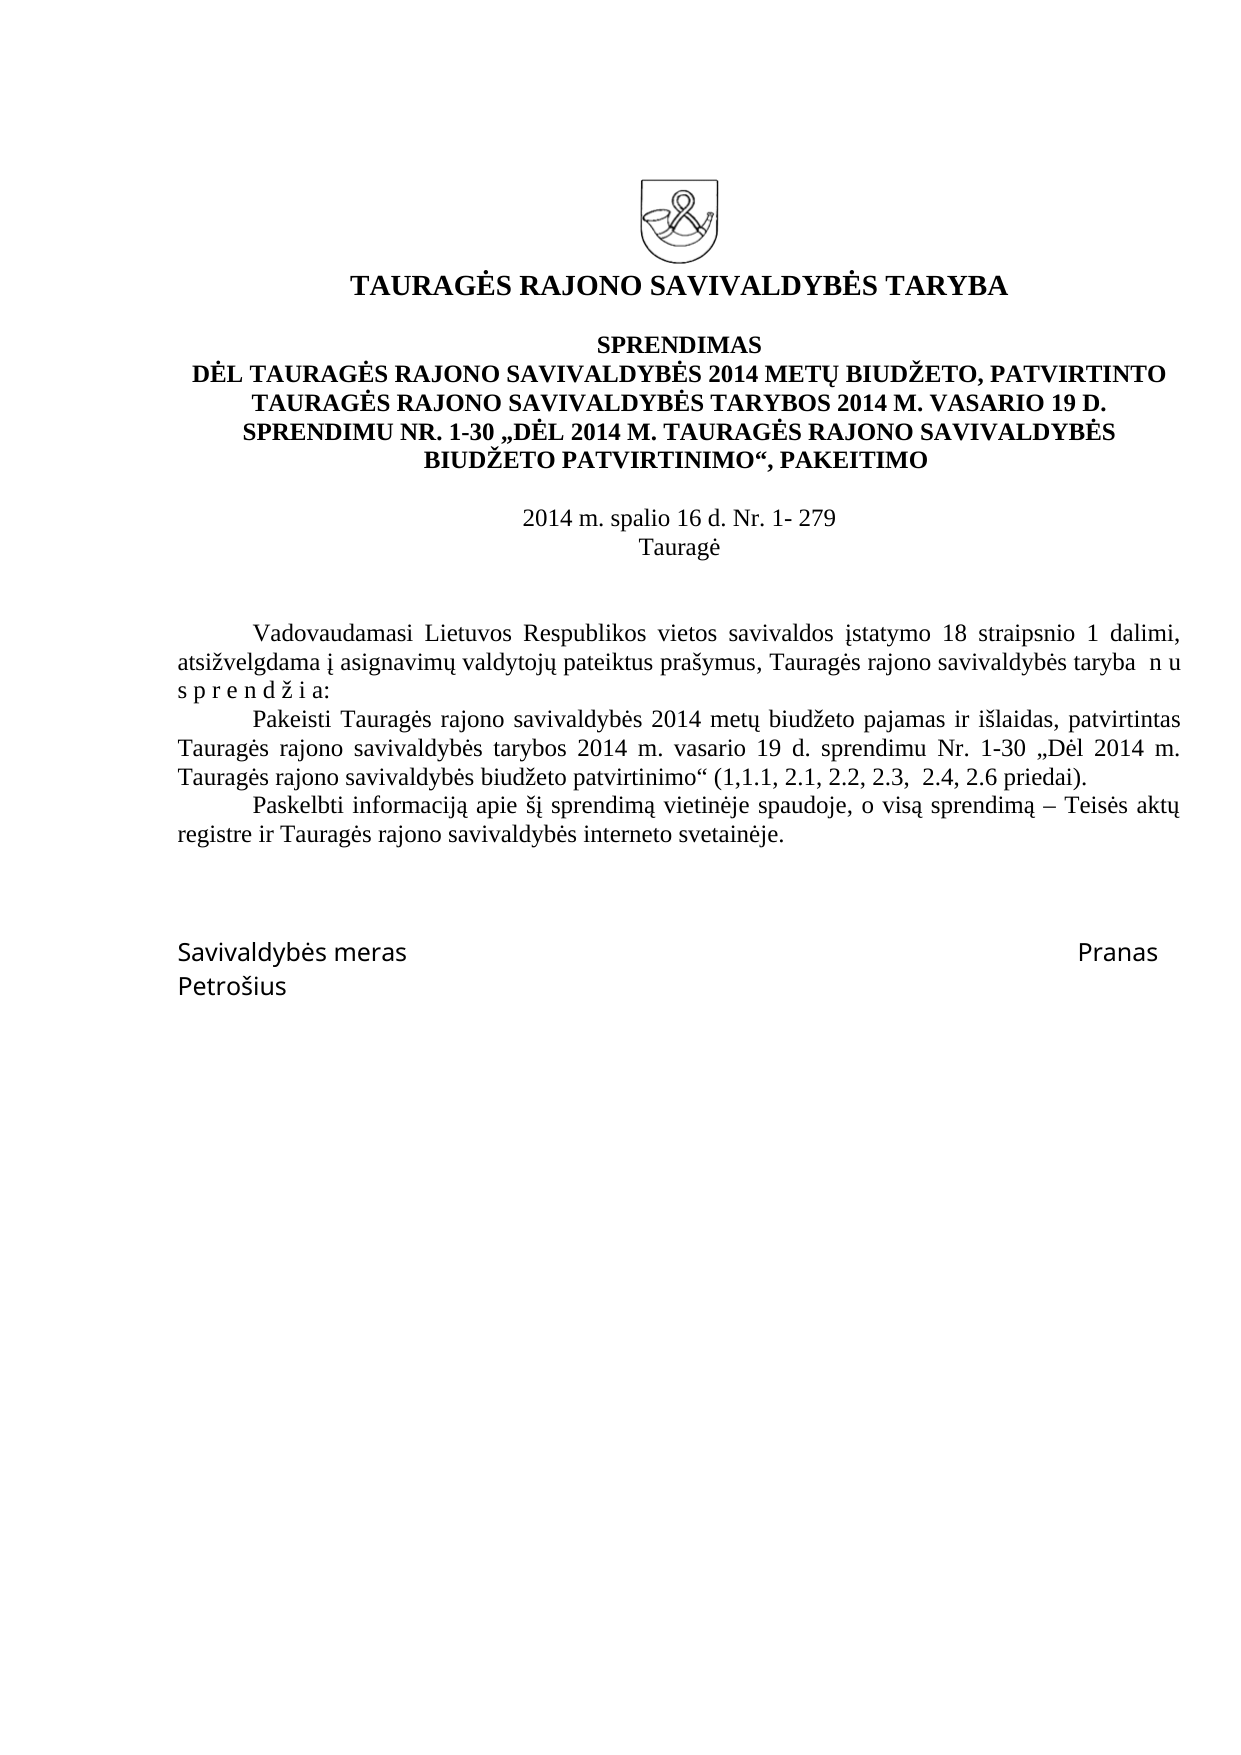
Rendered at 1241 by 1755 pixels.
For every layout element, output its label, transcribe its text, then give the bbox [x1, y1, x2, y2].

text DĖL TAURAGĖS RAJONO SAVIVALDYBĖS 2014 METŲ BIUDŽETO, PATVIRTINTO TAURAGĖS RAJONO SAVIVALDYBĖS TARYBOS 2014 M. VASARIO 19 D. SPRENDIMU NR. 1-30 „DĖL 2014 M. TAURAGĖS RAJONO SAVIVALDYBĖS BIUDŽETO PATVIRTINIMO“, PAKEITIMO [177, 359, 1181, 474]
text Pakeisti Tauragės rajono savivaldybės 2014 metų biudžeto pajamas ir išlaidas, patvirtintas Tauragės rajono savivaldybės tarybos 2014 m. vasario 19 d. sprendimu Nr. 1-30 „Dėl 2014 m. Tauragės rajono savivaldybės biudžeto patvirtinimo“ (1,1.1, 2.1, 2.2, 2.3, 2.4, 2.6 priedai). [177, 704, 1181, 791]
text 2014 m. spalio 16 d. Nr. 1- 279 [177, 503, 1181, 532]
text TAURAGĖS RAJONO SAVIVALDYBĖS TARYBA [177, 268, 1181, 302]
text Tauragė [177, 532, 1181, 561]
text Savivaldybės meras Pranas Petrošius [177, 934, 1181, 1002]
text Vadovaudamasi Lietuvos Respublikos vietos savivaldos įstatymo 18 straipsnio 1 dalimi, atsižvelgdama į asignavimų valdytojų pateiktus prašymus, Tauragės rajono savivaldybės taryba n u s p r e n d ž i a: [177, 618, 1181, 704]
text SPRENDIMAS [177, 331, 1181, 359]
text Paskelbti informaciją apie šį sprendimą vietinėje spaudoje, o visą sprendimą – Teisės aktų registre ir Tauragės rajono savivaldybės interneto svetainėje. [177, 791, 1181, 848]
